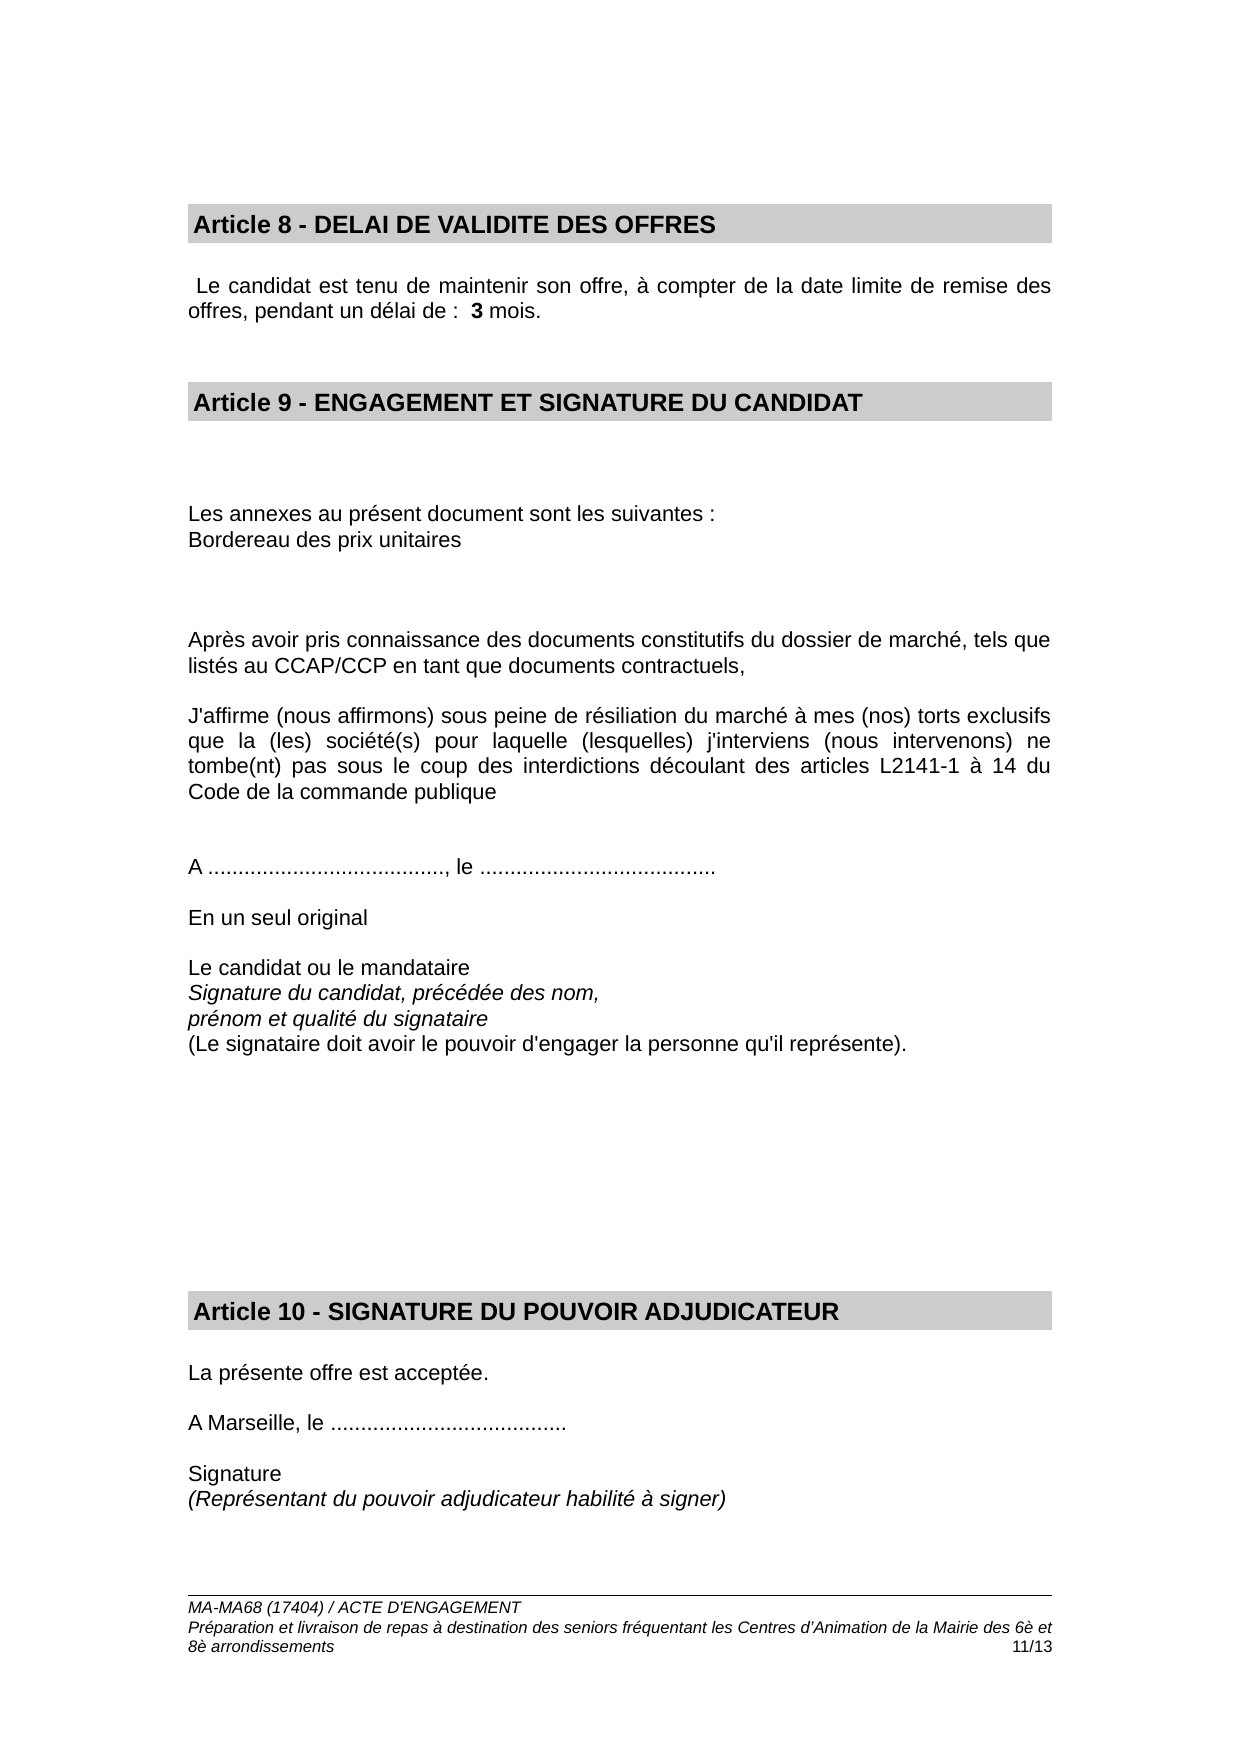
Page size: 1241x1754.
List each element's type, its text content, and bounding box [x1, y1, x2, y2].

text Après avoir pris connaissance des documents constitutifs du dossier de marché, tels que listés au CCAP/CCP en tant que documents contractuels, [188, 627, 1052, 678]
text A Marseille, le ....................................... [188, 1410, 1052, 1436]
text Signature [188, 1461, 1052, 1486]
text Le candidat est tenu de maintenir son offre, à compter de la date limite de remise des offres, pendant un délai de : 3 mois. [188, 273, 1052, 323]
text A ......................................., le ....................................... [188, 854, 1052, 879]
text En un seul original [188, 905, 1052, 930]
subtitle DELAI DE VALIDITE DES OFFRES [190, 207, 1050, 241]
text Les annexes au présent document sont les suivantes : [188, 501, 1052, 527]
text J'affirme (nous affirmons) sous peine de résiliation du marché à mes (nos) torts exclusifs que la (les) société(s) pour laquelle (lesquelles) j'interviens (nous intervenons) ne tombe(nt) pas sous le coup des interdictions découlant des articles L2141-1 à 14 du Code de la commande publique [188, 703, 1052, 804]
text (Représentant du pouvoir adjudicateur habilité à signer) [188, 1486, 1052, 1511]
text (Le signataire doit avoir le pouvoir d'engager la personne qu'il représente). [188, 1031, 1052, 1056]
text Bordereau des prix unitaires [188, 527, 1052, 552]
subtitle ENGAGEMENT ET SIGNATURE DU CANDIDAT [190, 385, 1050, 419]
text prénom et qualité du signataire [188, 1006, 1052, 1031]
text Le candidat ou le mandataire [188, 955, 1052, 980]
text Signature du candidat, précédée des nom, [188, 980, 1052, 1006]
text La présente offre est acceptée. [188, 1360, 1052, 1385]
subtitle SIGNATURE DU POUVOIR ADJUDICATEUR [190, 1294, 1050, 1328]
